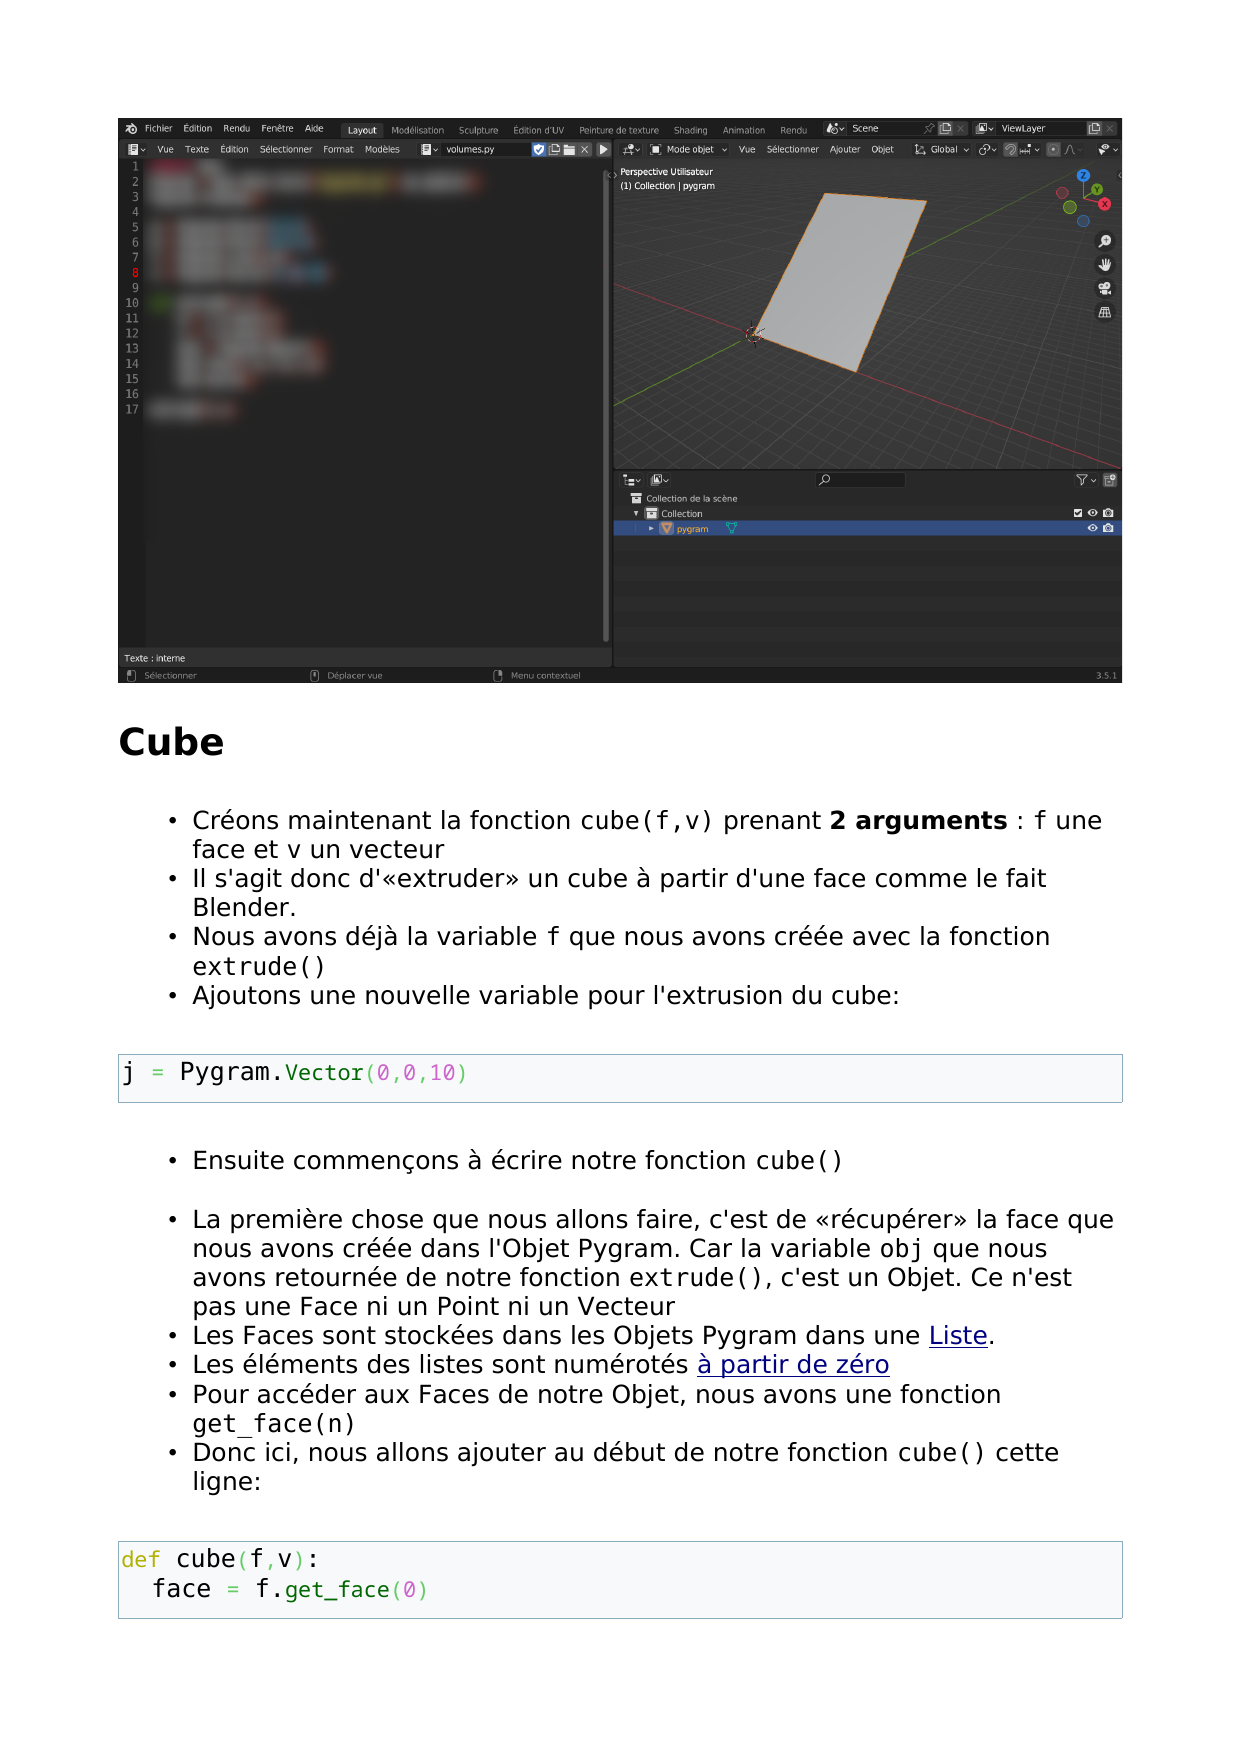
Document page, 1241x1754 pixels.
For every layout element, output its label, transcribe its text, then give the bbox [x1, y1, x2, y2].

list Donc ici, nous allons ajouter au début de notre fonction cube() cette ligne: [177, 1438, 1122, 1497]
subtitle Cube [118, 720, 1122, 764]
table_header def cube(f,v): face = f.get_face(0) [119, 1542, 1122, 1618]
picture [118, 118, 1123, 683]
list Créons maintenant la fonction cube(f,v) prenant 2 arguments : f une face et v un vecteur [177, 806, 1122, 864]
table_header j = Pygram.Vector(0,0,10) [119, 1055, 1122, 1102]
list Pour accéder aux Faces de notre Objet, nous avons une fonction get_face(n) [177, 1380, 1122, 1438]
list La première chose que nous allons faire, c'est de «récupérer» la face que nous avons créée dans l'Objet Pygram. Car la variable obj que nous avons retournée de notre fonction extrude(), c'est un Objet. Ce n'est pas une Face ni un Point ni un Vecteur [177, 1205, 1122, 1322]
list Les Faces sont stockées dans les Objets Pygram dans une Liste. [177, 1322, 1122, 1351]
list Ajoutons une nouvelle variable pour l'extrusion du cube: [177, 981, 1122, 1010]
list Nous avons déjà la variable f que nous avons créée avec la fonction extrude() [177, 923, 1122, 981]
list Ensuite commençons à écrire notre fonction cube() [177, 1146, 1122, 1175]
list Il s'agit donc d'«extruder» un cube à partir d'une face comme le fait Blender. [177, 864, 1122, 923]
list Les éléments des listes sont numérotés à partir de zéro [177, 1351, 1122, 1380]
